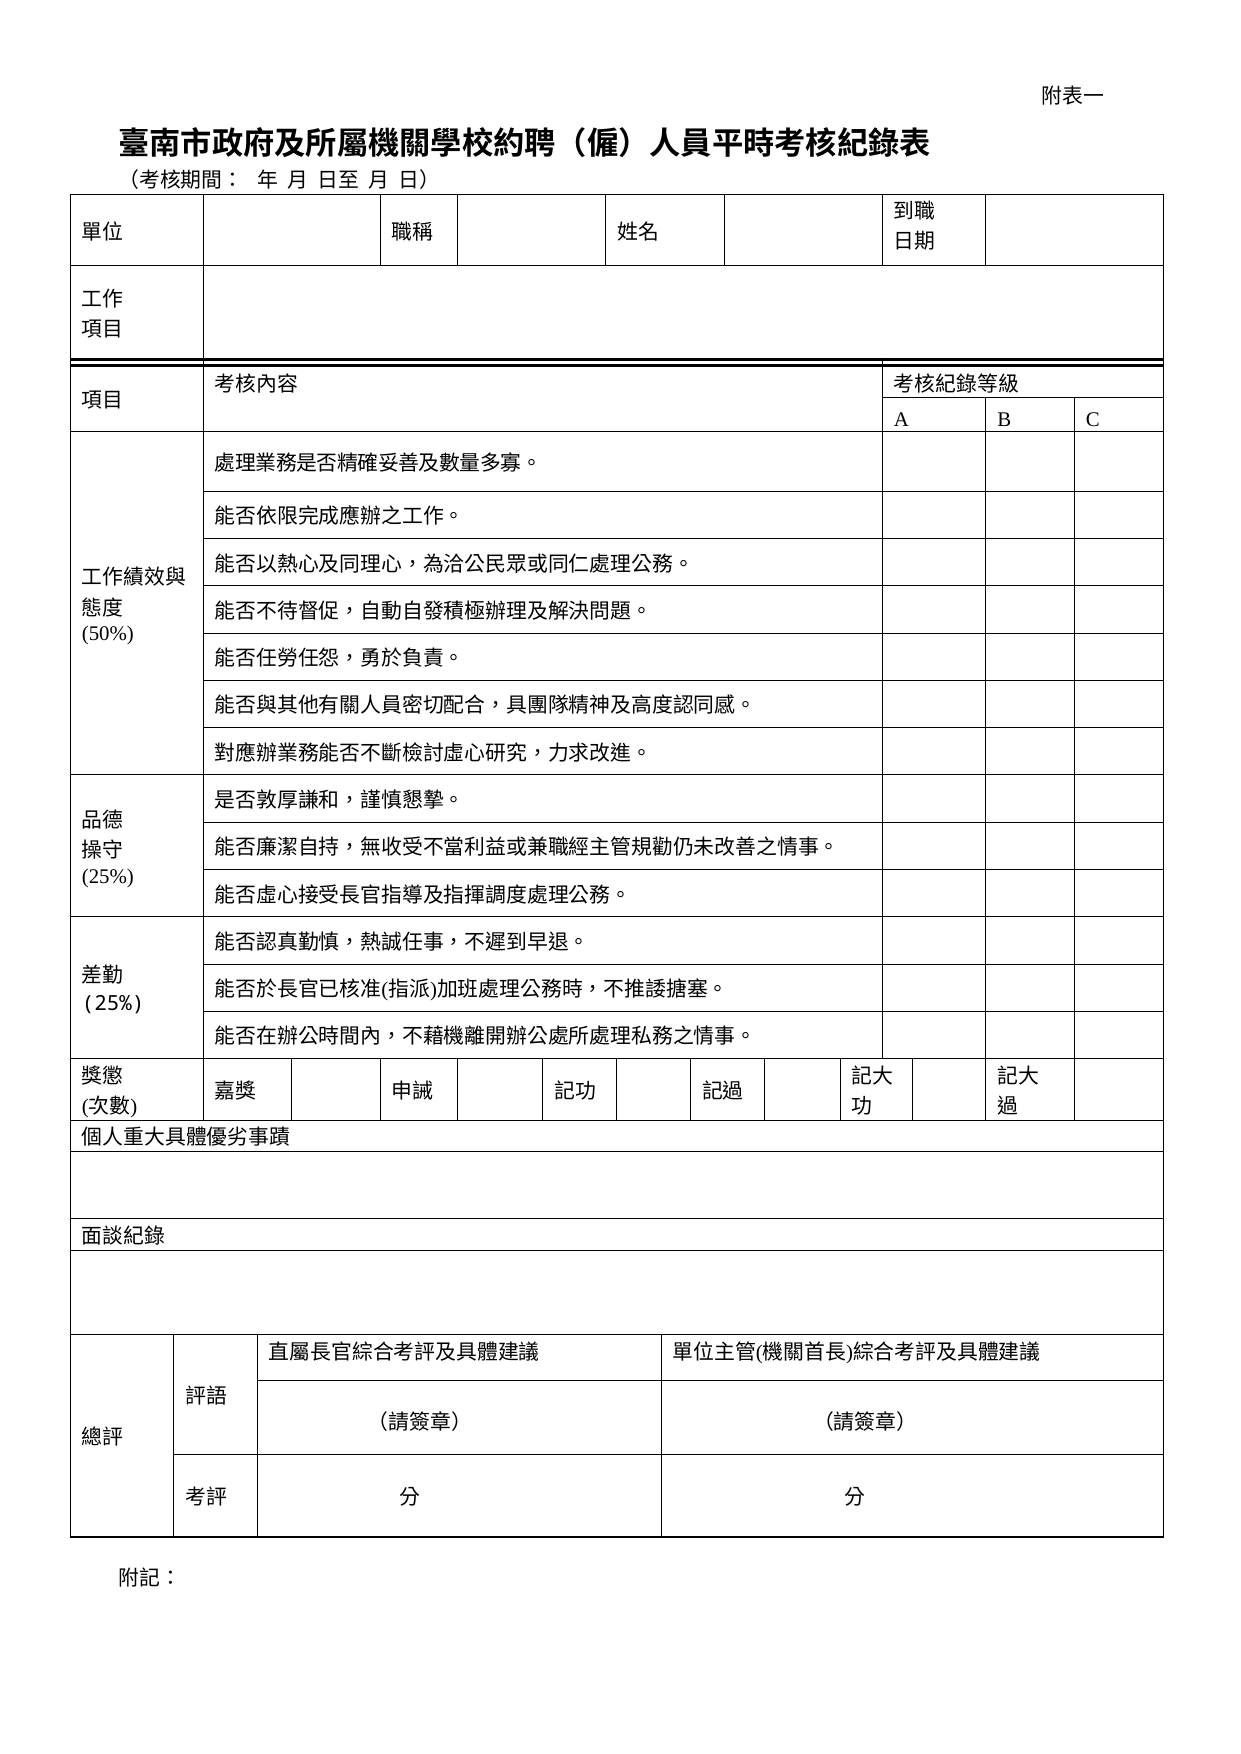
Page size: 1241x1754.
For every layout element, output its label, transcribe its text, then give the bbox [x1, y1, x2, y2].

table_cell [883, 539, 985, 585]
table_header 職稱 [381, 195, 457, 265]
table_cell 能否在辦公時間內，不藉機離開辦公處所處理私務之情事。 [204, 1012, 882, 1058]
table_cell 記功 [543, 1059, 616, 1119]
table_cell 單位主管(機關首長)綜合考評及具體建議 [662, 1335, 1163, 1380]
table_cell 個人重大具體優劣事蹟 [71, 1121, 1163, 1151]
table_cell [1075, 1059, 1163, 1119]
table_cell 總評 [71, 1335, 173, 1536]
table_cell [1075, 586, 1163, 632]
table_cell [986, 681, 1074, 727]
table_cell [986, 634, 1074, 680]
table_cell [1075, 539, 1163, 585]
table_cell 嘉獎 [204, 1059, 291, 1119]
table_cell [883, 965, 985, 1011]
table_cell 能否虛心接受長官指導及指揮調度處理公務。 [204, 870, 882, 916]
table_cell C [1075, 398, 1163, 431]
table_header [986, 195, 1163, 265]
table_cell 獎懲 (次數) [71, 1059, 203, 1119]
table_cell [986, 432, 1074, 491]
table_header 姓名 [606, 195, 724, 265]
table_cell 項目 [71, 367, 203, 431]
table_cell [883, 917, 985, 963]
table_cell [1075, 823, 1163, 869]
text 附表一 [1042, 79, 1126, 110]
table_header 單位 [71, 195, 203, 265]
table_cell [986, 823, 1074, 869]
table_cell [883, 775, 985, 822]
table_cell 評語 [174, 1335, 257, 1453]
table_cell [986, 539, 1074, 585]
table_cell 差勤 (25%) [71, 917, 203, 1058]
table_cell [883, 681, 985, 727]
table_cell （請簽章） [258, 1381, 661, 1453]
table_cell [986, 1012, 1074, 1058]
table_cell [883, 728, 985, 774]
table_cell [1075, 1012, 1163, 1058]
table_cell [883, 492, 985, 538]
table_cell [71, 1152, 1163, 1218]
table_cell [1075, 917, 1163, 963]
table_cell [1075, 870, 1163, 916]
table_cell [292, 1059, 380, 1119]
table_cell 記大 過 [986, 1059, 1074, 1119]
table_cell [986, 586, 1074, 632]
table_cell （請簽章） [662, 1381, 1163, 1453]
table_cell 考核內容 [204, 367, 882, 431]
table_cell [617, 1059, 690, 1119]
table_cell 分 [258, 1455, 661, 1536]
table_cell 能否於長官已核准(指派)加班處理公務時，不推諉搪塞。 [204, 965, 882, 1011]
table_cell 分 [662, 1455, 1163, 1536]
table_cell [883, 586, 985, 632]
table_cell [986, 492, 1074, 538]
table_cell [883, 870, 985, 916]
table_cell 工作 項目 [71, 266, 203, 357]
table_cell [913, 1059, 985, 1119]
table_cell 能否以熱心及同理心，為洽公民眾或同仁處理公務。 [204, 539, 882, 585]
table_cell [883, 634, 985, 680]
table_cell 考評 [174, 1455, 257, 1536]
table_cell 能否與其他有關人員密切配合，具團隊精神及高度認同感。 [204, 681, 882, 727]
table_cell [1075, 634, 1163, 680]
table_cell [883, 432, 985, 491]
table_cell 記大功 [841, 1059, 912, 1119]
table_cell [986, 917, 1074, 963]
table_cell 能否認真勤慎，熱誠任事，不遲到早退。 [204, 917, 882, 963]
table_cell [1075, 965, 1163, 1011]
table_cell 處理業務是否精確妥善及數量多寡。 [204, 432, 882, 491]
table_cell 工作績效與態度 (50%) [71, 432, 203, 774]
table_header [204, 195, 380, 265]
table_cell [1075, 681, 1163, 727]
text 附記： [118, 1561, 1122, 1592]
table_cell [1075, 728, 1163, 774]
table_cell [986, 775, 1074, 822]
table_header 到職 日期 [883, 195, 985, 265]
table_header [458, 195, 605, 265]
table_cell 申誡 [381, 1059, 457, 1119]
table_cell [986, 965, 1074, 1011]
text 臺南市政府及所屬機關學校約聘（僱）人員平時考核紀錄表 [118, 72, 1141, 163]
table_cell 是否敦厚謙和，謹慎懇摯。 [204, 775, 882, 822]
table_cell 面談紀錄 [71, 1219, 1163, 1249]
table_header [725, 195, 882, 265]
table_cell 直屬長官綜合考評及具體建議 [258, 1335, 661, 1380]
table_cell [986, 870, 1074, 916]
table_cell 能否廉潔自持，無收受不當利益或兼職經主管規勸仍未改善之情事。 [204, 823, 882, 869]
table_cell [883, 1012, 985, 1058]
table_cell [458, 1059, 542, 1119]
table_cell 能否依限完成應辦之工作。 [204, 492, 882, 538]
table_cell B [986, 398, 1074, 431]
table_cell [1075, 432, 1163, 491]
table_cell [883, 823, 985, 869]
table_cell 記過 [691, 1059, 764, 1119]
table_cell 能否不待督促，自動自發積極辦理及解決問題。 [204, 586, 882, 632]
table_cell [986, 728, 1074, 774]
table_cell [1075, 775, 1163, 822]
table_cell [765, 1059, 840, 1119]
table_cell 考核紀錄等級 [883, 367, 1163, 397]
table_cell 對應辦業務能否不斷檢討虛心研究，力求改進。 [204, 728, 882, 774]
table_cell [71, 1251, 1163, 1334]
table_cell [1075, 492, 1163, 538]
table_cell [204, 266, 1163, 357]
table_cell A [883, 398, 985, 431]
table_cell 能否任勞任怨，勇於負責。 [204, 634, 882, 680]
table_cell 品德 操守 (25%) [71, 775, 203, 916]
text （考核期間： 年 月 日至 月 日） [118, 163, 1122, 193]
